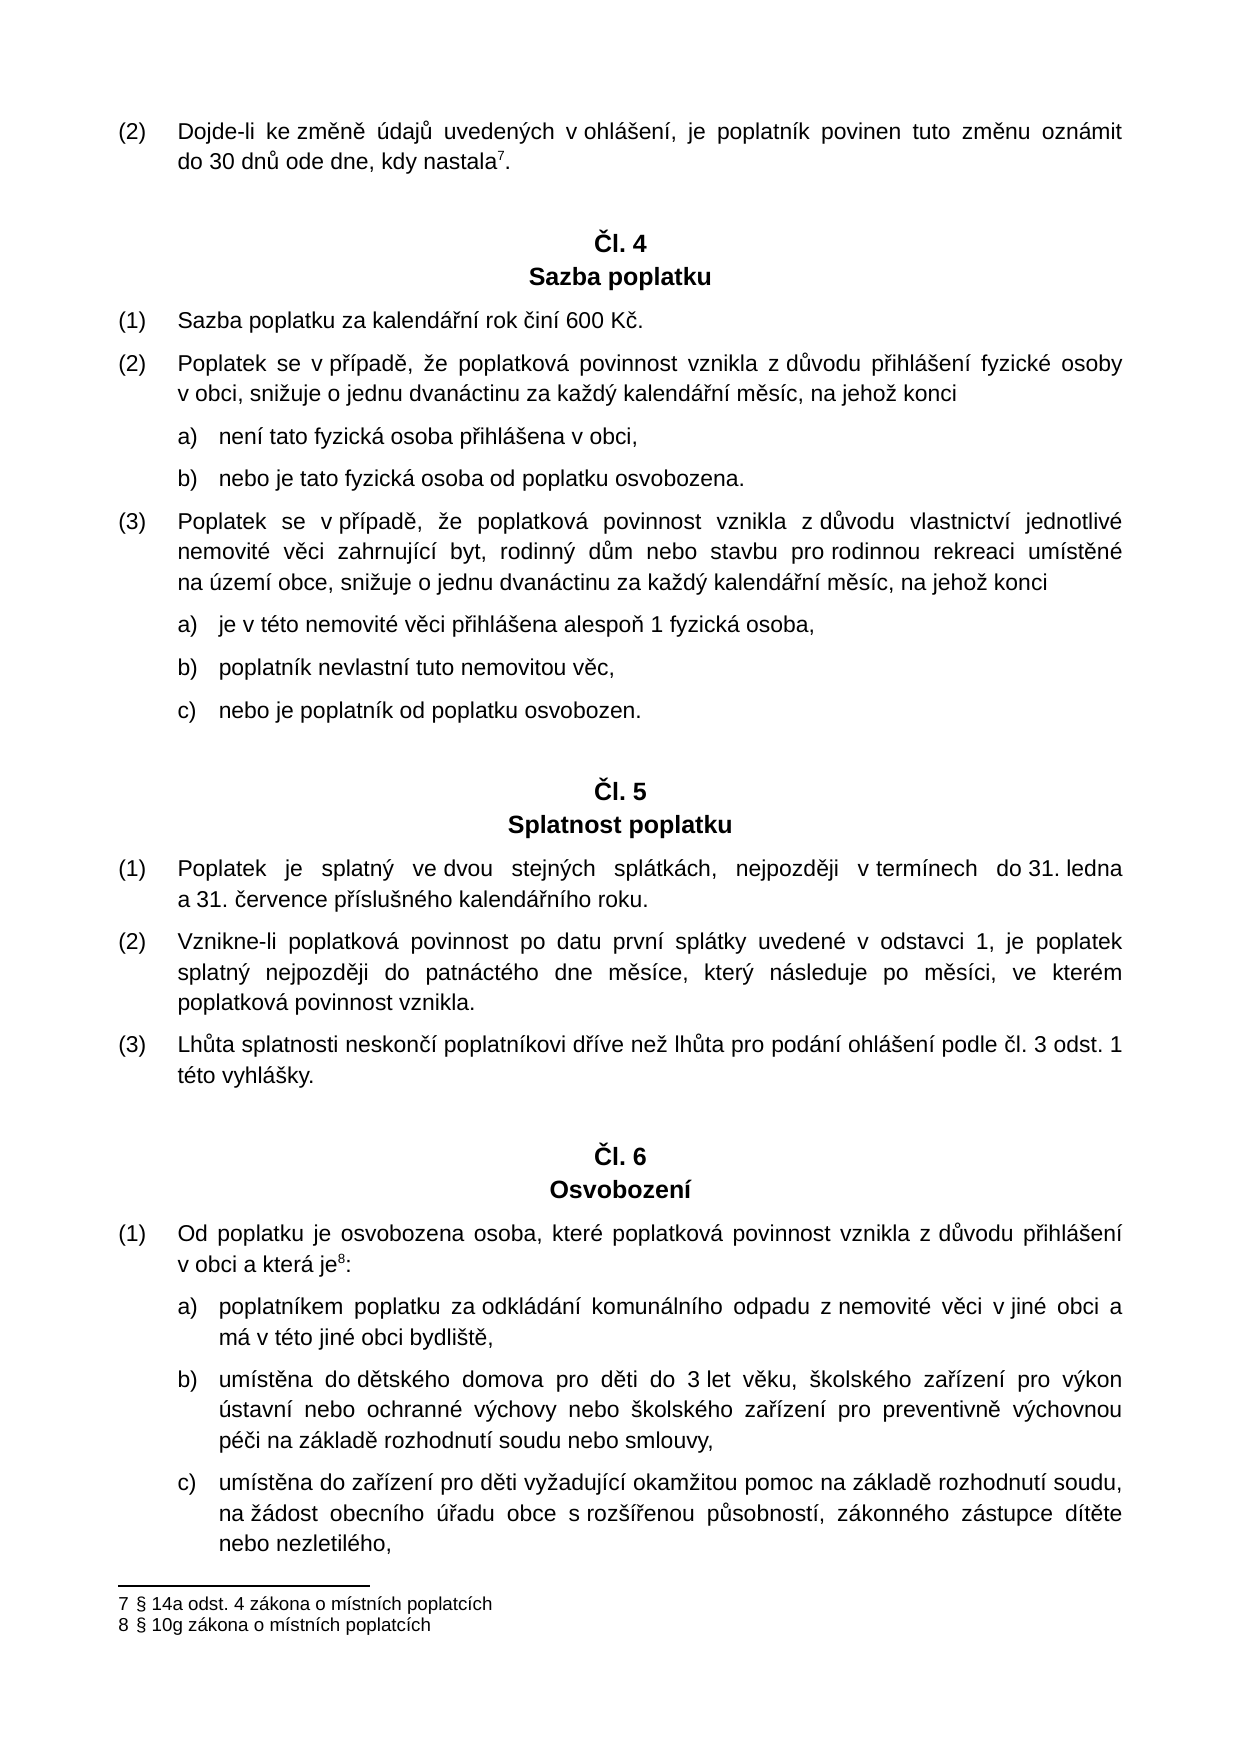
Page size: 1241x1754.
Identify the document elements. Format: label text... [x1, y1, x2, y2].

list Lhůta splatnosti neskončí poplatníkovi dříve než lhůta pro podání ohlášení podle čl. 3 odst. 1 této vyhlášky. [118, 1031, 1122, 1088]
list Poplatek se v případě, že poplatková povinnost vznikla z důvodu přihlášení fyzické osoby v obci, snižuje o jednu dvanáctinu za každý kalendářní měsíc, na jehož konci [118, 350, 1122, 406]
list Poplatek se v případě, že poplatková povinnost vznikla z důvodu vlastnictví jednotlivé nemovité věci zahrnující byt, rodinný dům nebo stavbu pro rodinnou rekreaci umístěné na území obce, snižuje o jednu dvanáctinu za každý kalendářní měsíc, na jehož konci [118, 508, 1122, 595]
list je v této nemovité věci přihlášena alespoň 1 fyzická osoba, [177, 611, 1122, 638]
list Vznikne-li poplatková povinnost po datu první splátky uvedené v odstavci 1, je poplatek splatný nejpozději do patnáctého dne měsíce, který následuje po měsíci, ve kterém poplatková povinnost vznikla. [118, 928, 1122, 1015]
list § 14a odst. 4 zákona o místních poplatcích [118, 1592, 1122, 1614]
list Poplatek je splatný ve dvou stejných splátkách, nejpozději v termínech do 31. ledna a 31. července příslušného kalendářního roku. [118, 855, 1122, 912]
list umístěna do zařízení pro děti vyžadující okamžitou pomoc na základě rozhodnutí soudu, na žádost obecního úřadu obce s rozšířenou působností, zákonného zástupce dítěte nebo nezletilého, [177, 1469, 1122, 1556]
list nebo je poplatník od poplatku osvobozen. [177, 697, 1122, 723]
subtitle Čl. 5 Splatnost poplatku [118, 777, 1122, 839]
list § 10g zákona o místních poplatcích [118, 1614, 1122, 1635]
subtitle Čl. 6 Osvobození [118, 1142, 1122, 1204]
list Sazba poplatku za kalendářní rok činí 600 Kč. [118, 307, 1122, 333]
list není tato fyzická osoba přihlášena v obci, [177, 423, 1122, 449]
list nebo je tato fyzická osoba od poplatku osvobozena. [177, 465, 1122, 492]
list Od poplatku je osvobozena osoba, které poplatková povinnost vznikla z důvodu přihlášení v obci a která je: [118, 1220, 1122, 1277]
list poplatník nevlastní tuto nemovitou věc, [177, 654, 1122, 680]
list Dojde-li ke změně údajů uvedených v ohlášení, je poplatník povinen tuto změnu oznámit do 30 dnů ode dne, kdy nastala. [118, 118, 1122, 175]
list poplatníkem poplatku za odkládání komunálního odpadu z nemovité věci v jiné obci a má v této jiné obci bydliště, [177, 1293, 1122, 1350]
subtitle Čl. 4 Sazba poplatku [118, 228, 1122, 290]
list umístěna do dětského domova pro děti do 3 let věku, školského zařízení pro výkon ústavní nebo ochranné výchovy nebo školského zařízení pro preventivně výchovnou péči na základě rozhodnutí soudu nebo smlouvy, [177, 1366, 1122, 1453]
